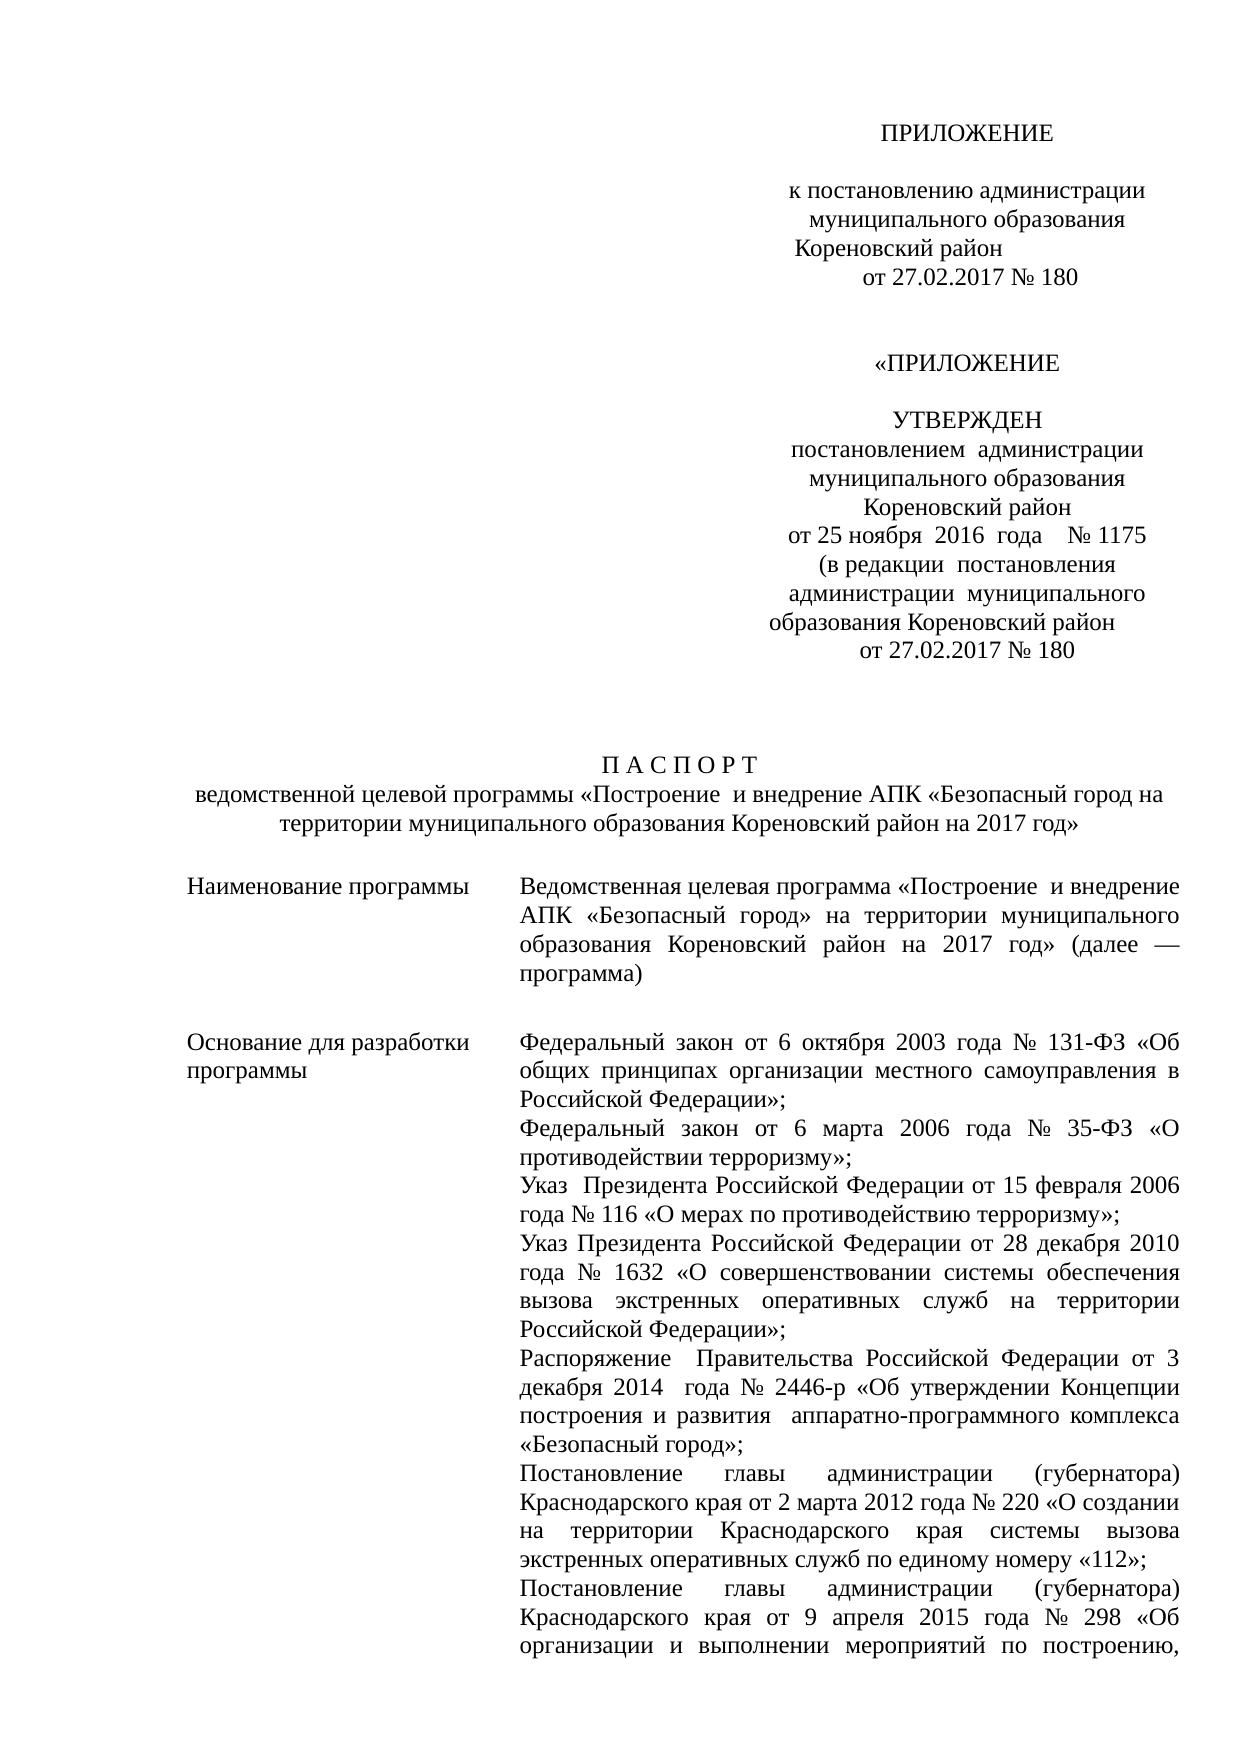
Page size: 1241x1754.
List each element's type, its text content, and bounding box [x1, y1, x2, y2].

text к постановлению администрации муниципального образования Кореновский район [753, 176, 1181, 262]
text от 27.02.2017 № 180 [753, 262, 1181, 291]
text постановлением администрации муниципального образования Кореновский район [753, 434, 1181, 521]
text УТВЕРЖДЕН [753, 406, 1181, 434]
table_header Ведомственная целевая программа «Построение и внедрение АПК «Безопасный город» на территории муниципального образования Кореновский район на 2017 год» (далее — программа) [514, 866, 1186, 1021]
table_cell Федеральный закон от 6 октября 2003 года № 131-ФЗ «Об общих принципах организации местного самоуправления в Российской Федерации»; Федеральный закон от 6 марта 2006 года № 35-ФЗ «О противодействии терроризму»; Указ Президента Российской Федерации от 15 февраля 2006 года № 116 «О мерах по противодействию терроризму»; Указ Президента Российской Федерации от 28 декабря 2010 года № 1632 «О совершенствовании системы обеспечения вызова экстренных оперативных служб на территории Российской Федерации»; Распоряжение Правительства Российской Федерации от 3 декабря 2014 года № 2446-р «Об утверждении Концепции построения и развития аппаратно-программного комплекса «Безопасный город»; Постановление главы администрации (губернатора) Краснодарского края от 2 марта 2012 года № 220 «О создании на территории Краснодарского края системы вызова экстренных оперативных служб по единому номеру «112»; Постановление главы администрации (губернатора) Краснодарского края от 9 апреля 2015 года № 298 «Об организации и выполнении мероприятий по построению, [514, 1021, 1186, 1665]
text ведомственной целевой программы «Построение и внедрение АПК «Безопасный город на территории муниципального образования Кореновский район на 2017 год» [177, 779, 1181, 837]
text от 27.02.2017 № 180 [753, 636, 1181, 664]
table_header Наименование программы [181, 866, 513, 1021]
text (в редакции постановления администрации муниципального образования Кореновский район [753, 549, 1181, 636]
text «ПРИЛОЖЕНИЕ [753, 348, 1181, 377]
table_cell Основание для разработки программы [181, 1021, 513, 1665]
text ПРИЛОЖЕНИЕ [753, 118, 1181, 147]
text П А С П О Р Т [177, 751, 1181, 779]
text от 25 ноября 2016 года № 1175 [753, 521, 1181, 549]
